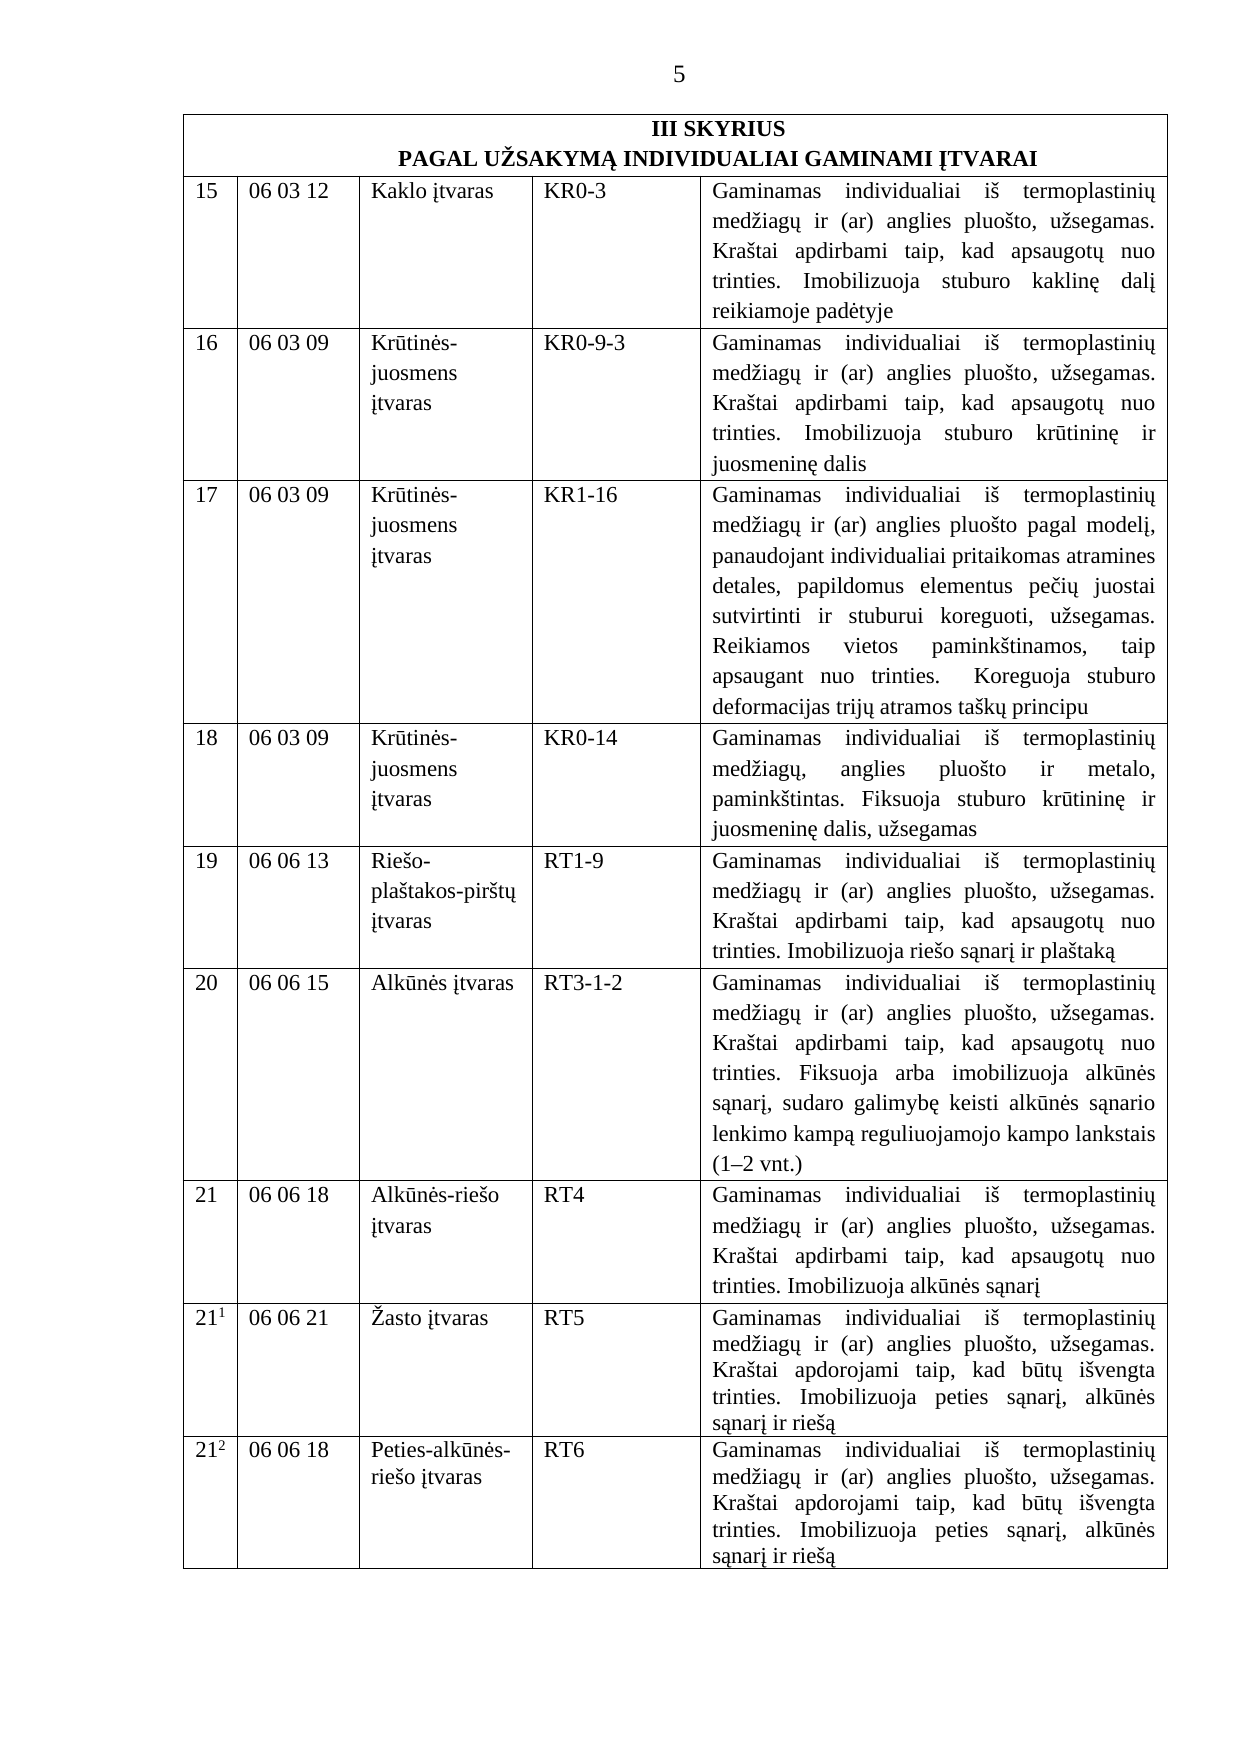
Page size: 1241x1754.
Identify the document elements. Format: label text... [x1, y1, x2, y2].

table_cell Krūtinės-juosmens įtvaras [360, 481, 532, 723]
table_cell 06 03 09 [238, 481, 359, 723]
table_cell Gaminamas individualiai iš termoplastinių medžiagų ir (ar) anglies pluošto, užsegamas. Kraštai apdirbami taip, kad apsaugotų nuo trinties. Imobilizuoja riešo sąnarį ir plaštaką [701, 847, 1167, 967]
table_cell RT5 [533, 1304, 700, 1436]
table_cell 16 [184, 329, 237, 480]
table_cell RT3-1-2 [533, 969, 700, 1180]
table_cell Peties-alkūnės-riešo įtvaras [360, 1437, 532, 1568]
table_cell 21 [184, 1181, 237, 1303]
table_cell Krūtinės-juosmens įtvaras [360, 329, 532, 480]
table_cell Gaminamas individualiai iš termoplastinių medžiagų ir (ar) anglies pluošto, užsegamas. Kraštai apdorojami taip, kad būtų išvengta trinties. Imobilizuoja peties sąnarį, alkūnės sąnarį ir riešą [701, 1304, 1167, 1436]
table_cell Alkūnės-riešo įtvaras [360, 1181, 532, 1303]
table_cell RT6 [533, 1437, 700, 1568]
table_cell 06 06 13 [238, 847, 359, 967]
table_cell 18 [184, 724, 237, 846]
table_cell 17 [184, 481, 237, 723]
table_cell 211 [184, 1304, 237, 1436]
table_cell 06 03 09 [238, 329, 359, 480]
table_cell 212 [184, 1437, 237, 1568]
table_cell 20 [184, 969, 237, 1180]
table_cell Riešo-plaštakos-pirštų įtvaras [360, 847, 532, 967]
table_cell Alkūnės įtvaras [360, 969, 532, 1180]
table_cell Kaklo įtvaras [360, 177, 532, 328]
table_cell KR1-16 [533, 481, 700, 723]
table_cell 06 03 09 [238, 724, 359, 846]
table_cell 15 [184, 177, 237, 328]
table_cell Gaminamas individualiai iš termoplastinių medžiagų ir (ar) anglies pluošto, užsegamas. Kraštai apdirbami taip, kad apsaugotų nuo trinties. Imobilizuoja alkūnės sąnarį [701, 1181, 1167, 1303]
table_cell 06 06 21 [238, 1304, 359, 1436]
table_cell Žasto įtvaras [360, 1304, 532, 1436]
table_cell Gaminamas individualiai iš termoplastinių medžiagų ir (ar) anglies pluošto, užsegamas. Kraštai apdorojami taip, kad būtų išvengta trinties. Imobilizuoja peties sąnarį, alkūnės sąnarį ir riešą [701, 1437, 1167, 1568]
table_cell KR0-14 [533, 724, 700, 846]
table_cell Gaminamas individualiai iš termoplastinių medžiagų ir (ar) anglies pluošto, užsegamas. Kraštai apdirbami taip, kad apsaugotų nuo trinties. Fiksuoja arba imobilizuoja alkūnės sąnarį, sudaro galimybę keisti alkūnės sąnario lenkimo kampą reguliuojamojo kampo lankstais (1‒2 vnt.) [701, 969, 1167, 1180]
table_cell 06 06 18 [238, 1181, 359, 1303]
table_cell KR0-3 [533, 177, 700, 328]
table_cell 06 06 18 [238, 1437, 359, 1568]
table_cell KR0-9-3 [533, 329, 700, 480]
table_cell 19 [184, 847, 237, 967]
table_cell III SKYRIUS PAGAL UŽSAKYMĄ INDIVIDUALIAI GAMINAMI ĮTVARAI [184, 115, 1167, 176]
table_cell Gaminamas individualiai iš termoplastinių medžiagų ir (ar) anglies pluošto, užsegamas. Kraštai apdirbami taip, kad apsaugotų nuo trinties. Imobilizuoja stuburo krūtininę ir juosmeninę dalis [701, 329, 1167, 480]
table_cell RT1-9 [533, 847, 700, 967]
table_cell Gaminamas individualiai iš termoplastinių medžiagų, anglies pluošto ir metalo, paminkštintas. Fiksuoja stuburo krūtininę ir juosmeninę dalis, užsegamas [701, 724, 1167, 846]
table_cell RT4 [533, 1181, 700, 1303]
table_cell Gaminamas individualiai iš termoplastinių medžiagų ir (ar) anglies pluošto, užsegamas. Kraštai apdirbami taip, kad apsaugotų nuo trinties. Imobilizuoja stuburo kaklinę dalį reikiamoje padėtyje [701, 177, 1167, 328]
table_cell 06 06 15 [238, 969, 359, 1180]
table_cell Gaminamas individualiai iš termoplastinių medžiagų ir (ar) anglies pluošto pagal modelį, panaudojant individualiai pritaikomas atramines detales, papildomus elementus pečių juostai sutvirtinti ir stuburui koreguoti, užsegamas. Reikiamos vietos paminkštinamos, taip apsaugant nuo trinties. Koreguoja stuburo deformacijas trijų atramos taškų principu [701, 481, 1167, 723]
table_cell Krūtinės-juosmens įtvaras [360, 724, 532, 846]
table_cell 06 03 12 [238, 177, 359, 328]
